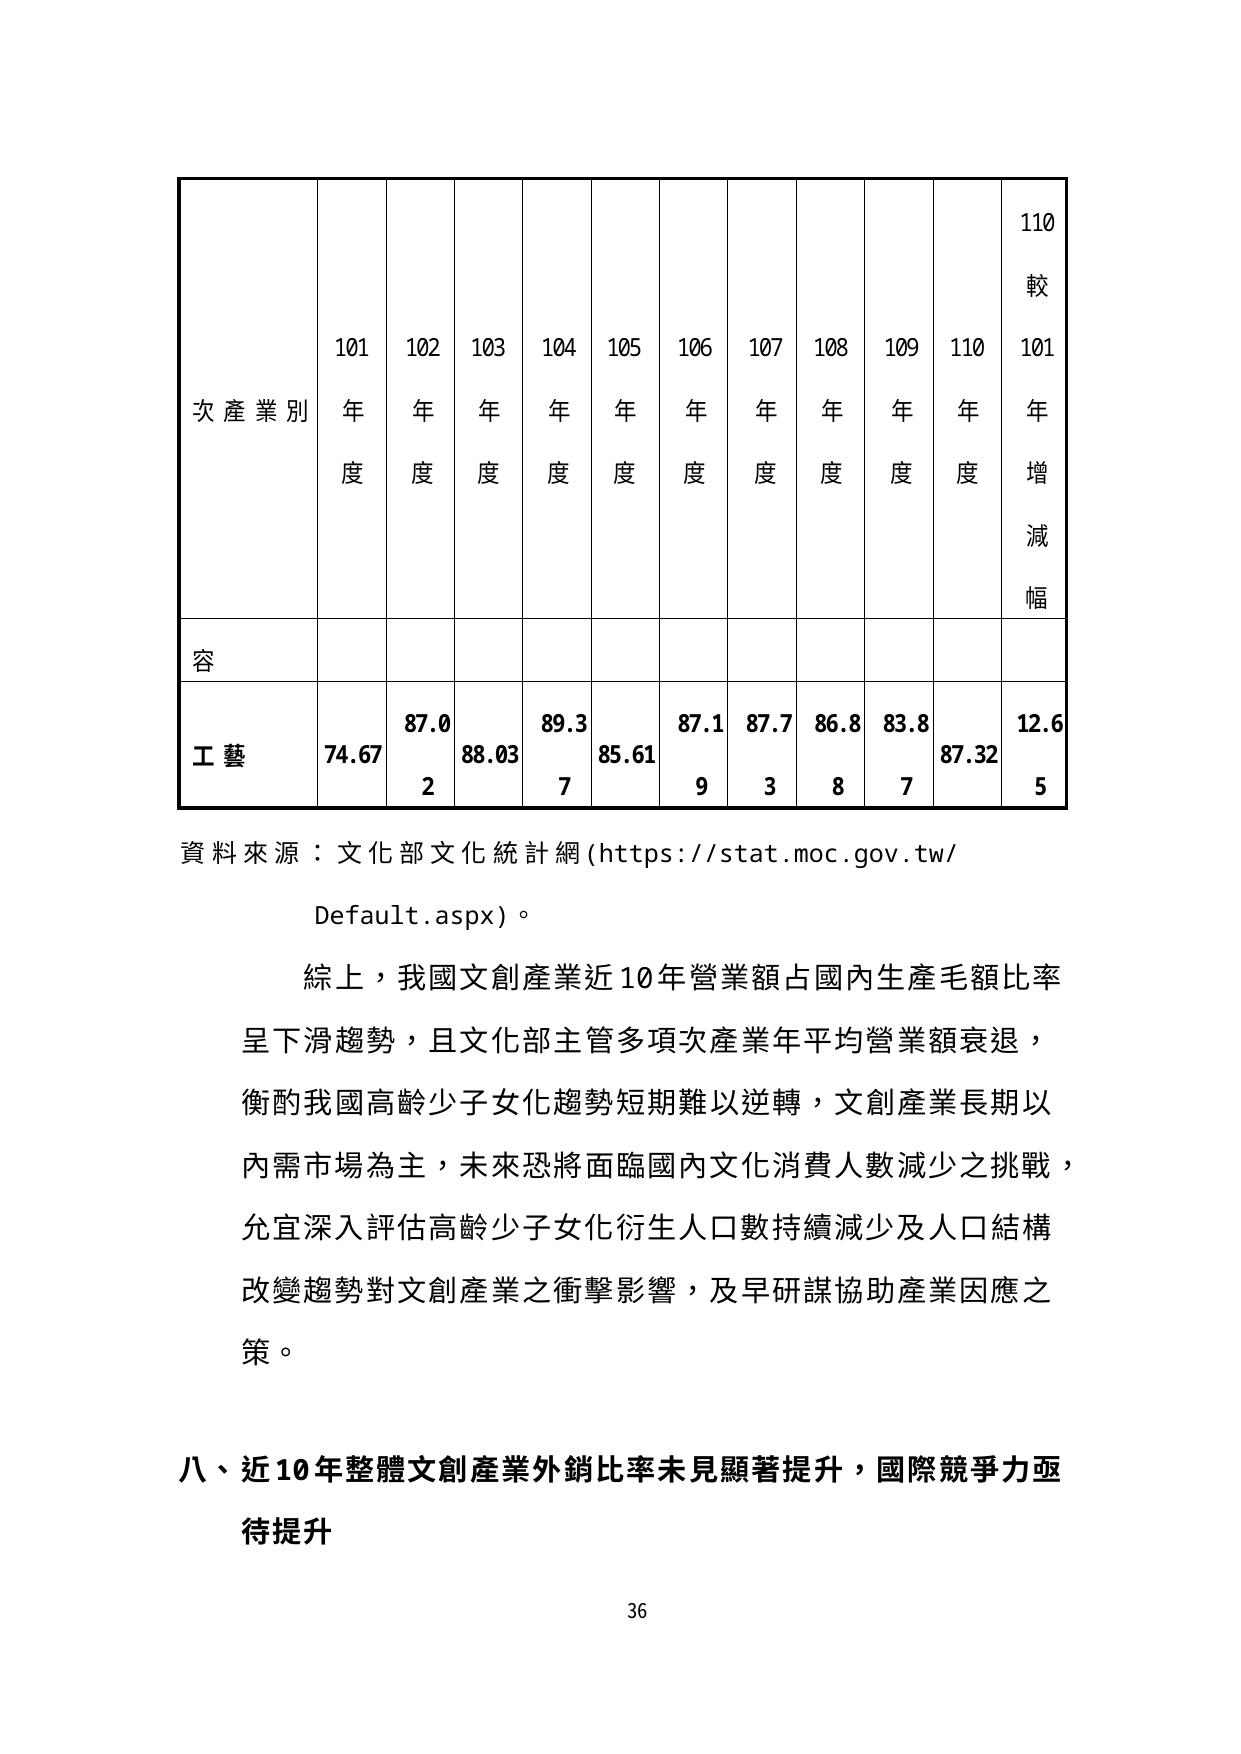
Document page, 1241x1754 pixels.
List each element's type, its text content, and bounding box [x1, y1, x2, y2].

table_cell 容 [181, 619, 317, 681]
table_cell 87.73 [728, 682, 796, 806]
table_cell 12.65 [1002, 682, 1065, 806]
table_cell [387, 619, 454, 681]
table_cell 86.88 [797, 682, 864, 806]
table_cell [592, 619, 659, 681]
table_cell [865, 619, 933, 681]
table_cell 83.87 [865, 682, 933, 806]
table_header 103 年度 [455, 180, 522, 618]
table_header 次產業別 [181, 180, 317, 618]
table_cell 87.32 [934, 682, 1001, 806]
table_cell 89.37 [523, 682, 591, 806]
table_cell 工藝 [181, 682, 317, 806]
table_header 110 年度 [934, 180, 1001, 618]
table_cell [660, 619, 727, 681]
table_cell [523, 619, 591, 681]
table_header 106 年度 [660, 180, 727, 618]
table_header 107 年度 [728, 180, 796, 618]
table_cell 74.67 [318, 682, 386, 806]
table_header 108 年度 [797, 180, 864, 618]
table_cell [797, 619, 864, 681]
table_header 109 年度 [865, 180, 933, 618]
table_header 101 年度 [318, 180, 386, 618]
text 資料來源：文化部文化統計網(https://stat.moc.gov.tw/Default.aspx)。 [176, 809, 1063, 934]
table_cell 88.03 [455, 682, 522, 806]
table_cell [455, 619, 522, 681]
table_cell [318, 619, 386, 681]
table_header 104 年度 [523, 180, 591, 618]
text 八、近10年整體文創產業外銷比率未見顯著提升，國際競爭力亟待提升 [177, 1426, 1063, 1551]
text 綜上，我國文創產業近10年營業額占國內生產毛額比率呈下滑趨勢，且文化部主管多項次產業年平均營業額衰退，衡酌我國高齡少子女化趨勢短期難以逆轉，文創產業長期以內需市場為主，未來恐將面臨國內文化消費人數減少之挑戰，允宜深入評估高齡少子女化衍生人口數持續減少及人口結構改變趨勢對文創產業之衝擊影響，及早研謀協助產業因應之策。 [236, 934, 1063, 1372]
table_cell [934, 619, 1001, 681]
table_cell 85.61 [592, 682, 659, 806]
table_header 105 年度 [592, 180, 659, 618]
table_cell 87.02 [387, 682, 454, 806]
table_cell [1002, 619, 1065, 681]
table_header 110較101年增減幅 [1002, 180, 1065, 618]
table_header 102 年度 [387, 180, 454, 618]
table_cell 87.19 [660, 682, 727, 806]
table_cell [728, 619, 796, 681]
